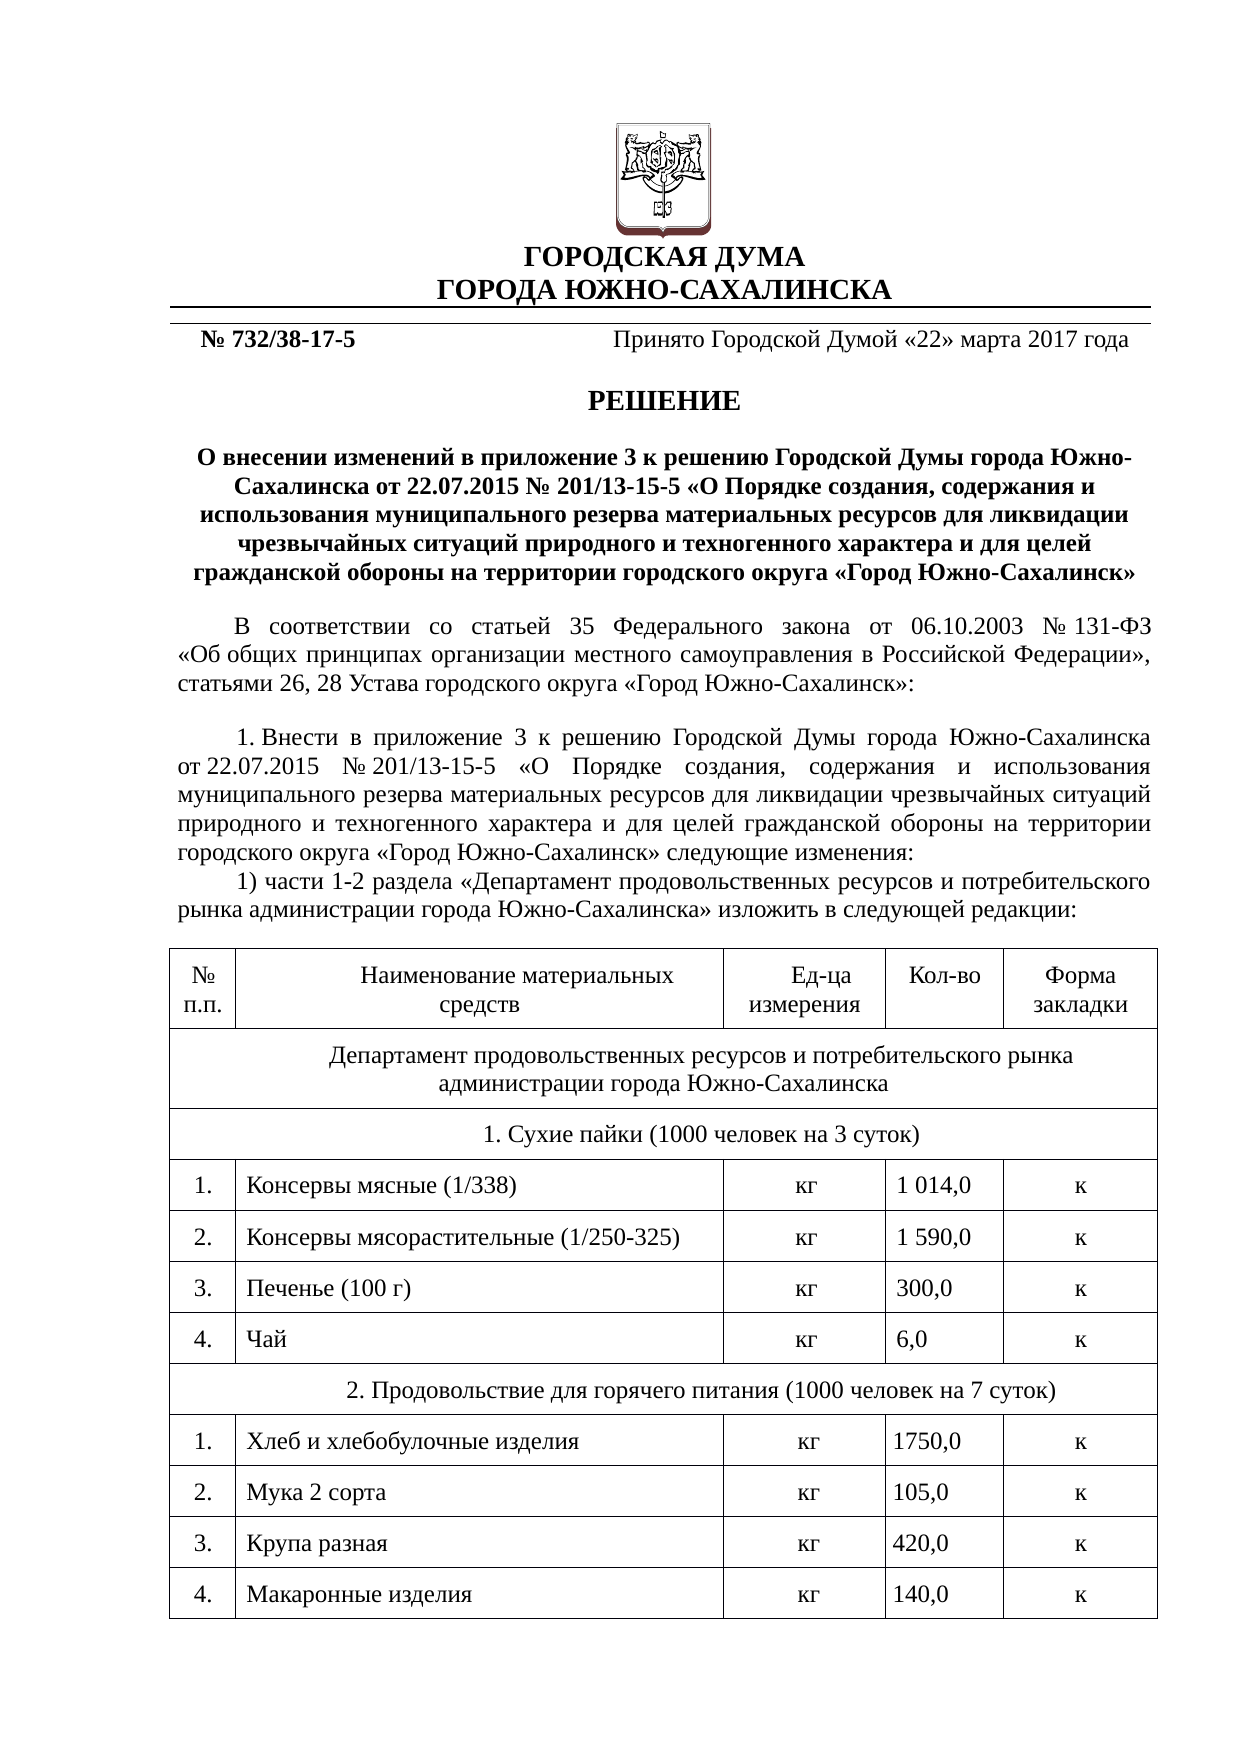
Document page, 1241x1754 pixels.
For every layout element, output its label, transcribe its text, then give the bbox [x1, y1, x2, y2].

table_cell Макаронные изделия [236, 1568, 723, 1618]
table_cell Печенье (100 г) [236, 1262, 723, 1312]
table_cell 3. [170, 1517, 235, 1567]
table_cell 2. [170, 1211, 235, 1261]
text № 732/38-17-5 Принято Городской Думой «22» марта 2017 года [177, 324, 1152, 353]
table_cell 1 590,0 [886, 1211, 1003, 1261]
text 1) части 1-2 раздела «Департамент продовольственных ресурсов и потребительского рынка администрации города Южно-Сахалинска» изложить в следующей редакции: [177, 866, 1152, 923]
table_cell 2. [170, 1466, 235, 1516]
table_cell кг [724, 1568, 885, 1618]
table_header № п.п. [170, 949, 235, 1028]
table_header Ед-ца измерения [724, 949, 885, 1028]
table_cell Мука 2 сорта [236, 1466, 723, 1516]
table_cell 2. Продовольствие для горячего питания (1000 человек на 7 суток) [170, 1364, 1157, 1414]
table_cell 105,0 [886, 1466, 1003, 1516]
table_cell кг [724, 1211, 885, 1261]
table_header Наименование материальных средств [236, 949, 723, 1028]
table_cell кг [724, 1160, 885, 1210]
table_cell 300,0 [886, 1262, 1003, 1312]
table_cell Крупа разная [236, 1517, 723, 1567]
table_cell к [1004, 1415, 1157, 1465]
table_cell 4. [170, 1313, 235, 1363]
table_cell к [1004, 1517, 1157, 1567]
table_cell к [1004, 1313, 1157, 1363]
text 1. Внести в приложение 3 к решению Городской Думы города Южно-Сахалинска от 22.07.2015 № 201/13-15-5 «О Порядке создания, содержания и использования муниципального резерва материальных ресурсов для ликвидации чрезвычайных ситуаций природного и техногенного характера и для целей гражданской обороны на территории городского округа «Город Южно-Сахалинск» следующие изменения: [177, 722, 1152, 866]
table_cell Консервы мясные (1/338) [236, 1160, 723, 1210]
table_cell 1. [170, 1415, 235, 1465]
table_cell кг [724, 1262, 885, 1312]
table_cell кг [724, 1415, 885, 1465]
table_header Форма закладки [1004, 949, 1157, 1028]
text РЕШЕНИЕ [177, 383, 1152, 417]
table_cell 6,0 [886, 1313, 1003, 1363]
table_cell к [1004, 1262, 1157, 1312]
table_header [170, 308, 1151, 323]
table_cell 4. [170, 1568, 235, 1618]
text городА южно-сахалинскА [177, 272, 1152, 306]
table_cell Чай [236, 1313, 723, 1363]
table_cell 1750,0 [886, 1415, 1003, 1465]
text О внесении изменений в приложение 3 к решению Городской Думы города Южно-Сахалинска от 22.07.2015 № 201/13-15-5 «О Порядке создания, содержания и использования муниципального резерва материальных ресурсов для ликвидации чрезвычайных ситуаций природного и техногенного характера и для целей гражданской обороны на территории городского округа «Город Южно-Сахалинск» [177, 442, 1152, 586]
table_cell 3. [170, 1262, 235, 1312]
table_cell 1. Сухие пайки (1000 человек на 3 суток) [170, 1109, 1157, 1159]
table_cell Консервы мясорастительные (1/250-325) [236, 1211, 723, 1261]
table_cell 1. [170, 1160, 235, 1210]
table_cell кг [724, 1517, 885, 1567]
table_cell 140,0 [886, 1568, 1003, 1618]
table_cell к [1004, 1466, 1157, 1516]
table_cell Департамент продовольственных ресурсов и потребительского рынка администрации города Южно-Сахалинска [170, 1029, 1157, 1108]
table_cell к [1004, 1160, 1157, 1210]
table_cell 1 014,0 [886, 1160, 1003, 1210]
table_cell кг [724, 1466, 885, 1516]
table_cell Хлеб и хлебобулочные изделия [236, 1415, 723, 1465]
text ГОРОДСКАЯ ДУМА [177, 239, 1152, 272]
table_header Кол-во [886, 949, 1003, 1028]
table_cell к [1004, 1568, 1157, 1618]
table_cell 420,0 [886, 1517, 1003, 1567]
table_cell кг [724, 1313, 885, 1363]
table_cell к [1004, 1211, 1157, 1261]
text В соответствии со статьей 35 Федерального закона от 06.10.2003 № 131-ФЗ «Об общих принципах организации местного самоуправления в Российской Федерации», статьями 26, 28 Устава городского округа «Город Южно-Сахалинск»: [177, 611, 1152, 697]
